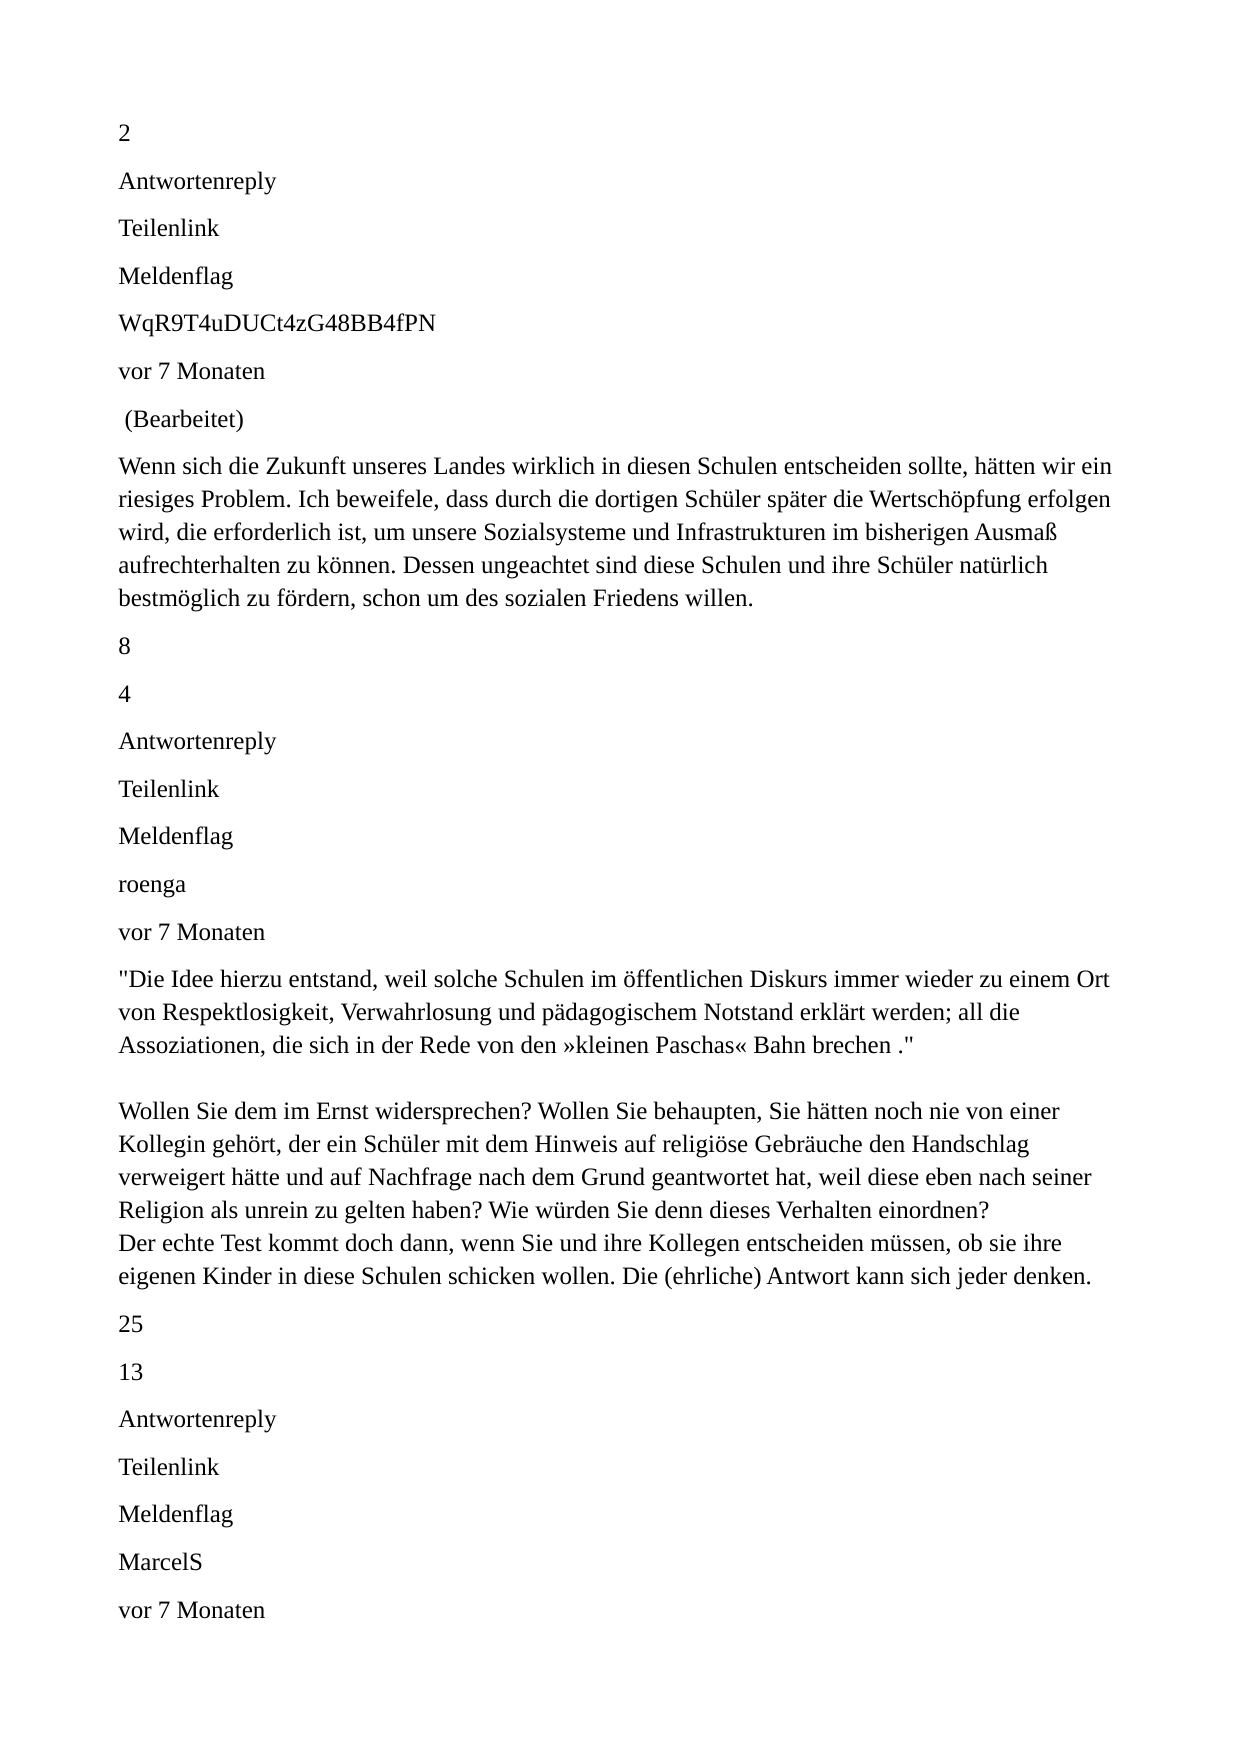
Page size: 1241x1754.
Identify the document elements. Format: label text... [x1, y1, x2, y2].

text 13 [118, 1357, 1122, 1385]
text vor 7 Monaten [118, 1595, 1122, 1623]
text Meldenflag [118, 821, 1122, 850]
text Meldenflag [118, 261, 1122, 290]
text Antwortenreply [118, 726, 1122, 755]
text Antwortenreply [118, 166, 1122, 194]
text Meldenflag [118, 1499, 1122, 1528]
text Antwortenreply [118, 1404, 1122, 1433]
text 2 [118, 118, 1122, 147]
text vor 7 Monaten [118, 917, 1122, 945]
text (Bearbeitet) [118, 404, 1122, 432]
text MarcelS [118, 1547, 1122, 1576]
text "Die Idee hierzu entstand, weil solche Schulen im öffentlichen Diskurs immer wieder zu einem Ort von Respektlosigkeit, Verwahrlosung und pädagogischem Notstand erklärt werden; all die Assoziationen, die sich in der Rede von den »kleinen Paschas« Bahn brechen ." Wollen Sie dem im Ernst widersprechen? Wollen Sie behaupten, Sie hätten noch nie von einer Kollegin gehört, der ein Schüler mit dem Hinweis auf religiöse Gebräuche den Handschlag verweigert hätte und auf Nachfrage nach dem Grund geantwortet hat, weil diese eben nach seiner Religion als unrein zu gelten haben? Wie würden Sie denn dieses Verhalten einordnen? Der echte Test kommt doch dann, wenn Sie und ihre Kollegen entscheiden müssen, ob sie ihre eigenen Kinder in diese Schulen schicken wollen. Die (ehrliche) Antwort kann sich jeder denken. [118, 964, 1122, 1290]
text Teilenlink [118, 774, 1122, 803]
text WqR9T4uDUCt4zG48BB4fPN [118, 308, 1122, 337]
text vor 7 Monaten [118, 356, 1122, 385]
text roenga [118, 869, 1122, 898]
text 4 [118, 679, 1122, 707]
text Teilenlink [118, 1452, 1122, 1481]
text 8 [118, 631, 1122, 660]
text Teilenlink [118, 213, 1122, 242]
text 25 [118, 1309, 1122, 1338]
text Wenn sich die Zukunft unseres Landes wirklich in diesen Schulen entscheiden sollte, hätten wir ein riesiges Problem. Ich beweifele, dass durch die dortigen Schüler später die Wertschöpfung erfolgen wird, die erforderlich ist, um unsere Sozialsysteme und Infrastrukturen im bisherigen Ausmaß aufrechterhalten zu können. Dessen ungeachtet sind diese Schulen und ihre Schüler natürlich bestmöglich zu fördern, schon um des sozialen Friedens willen. [118, 451, 1122, 612]
